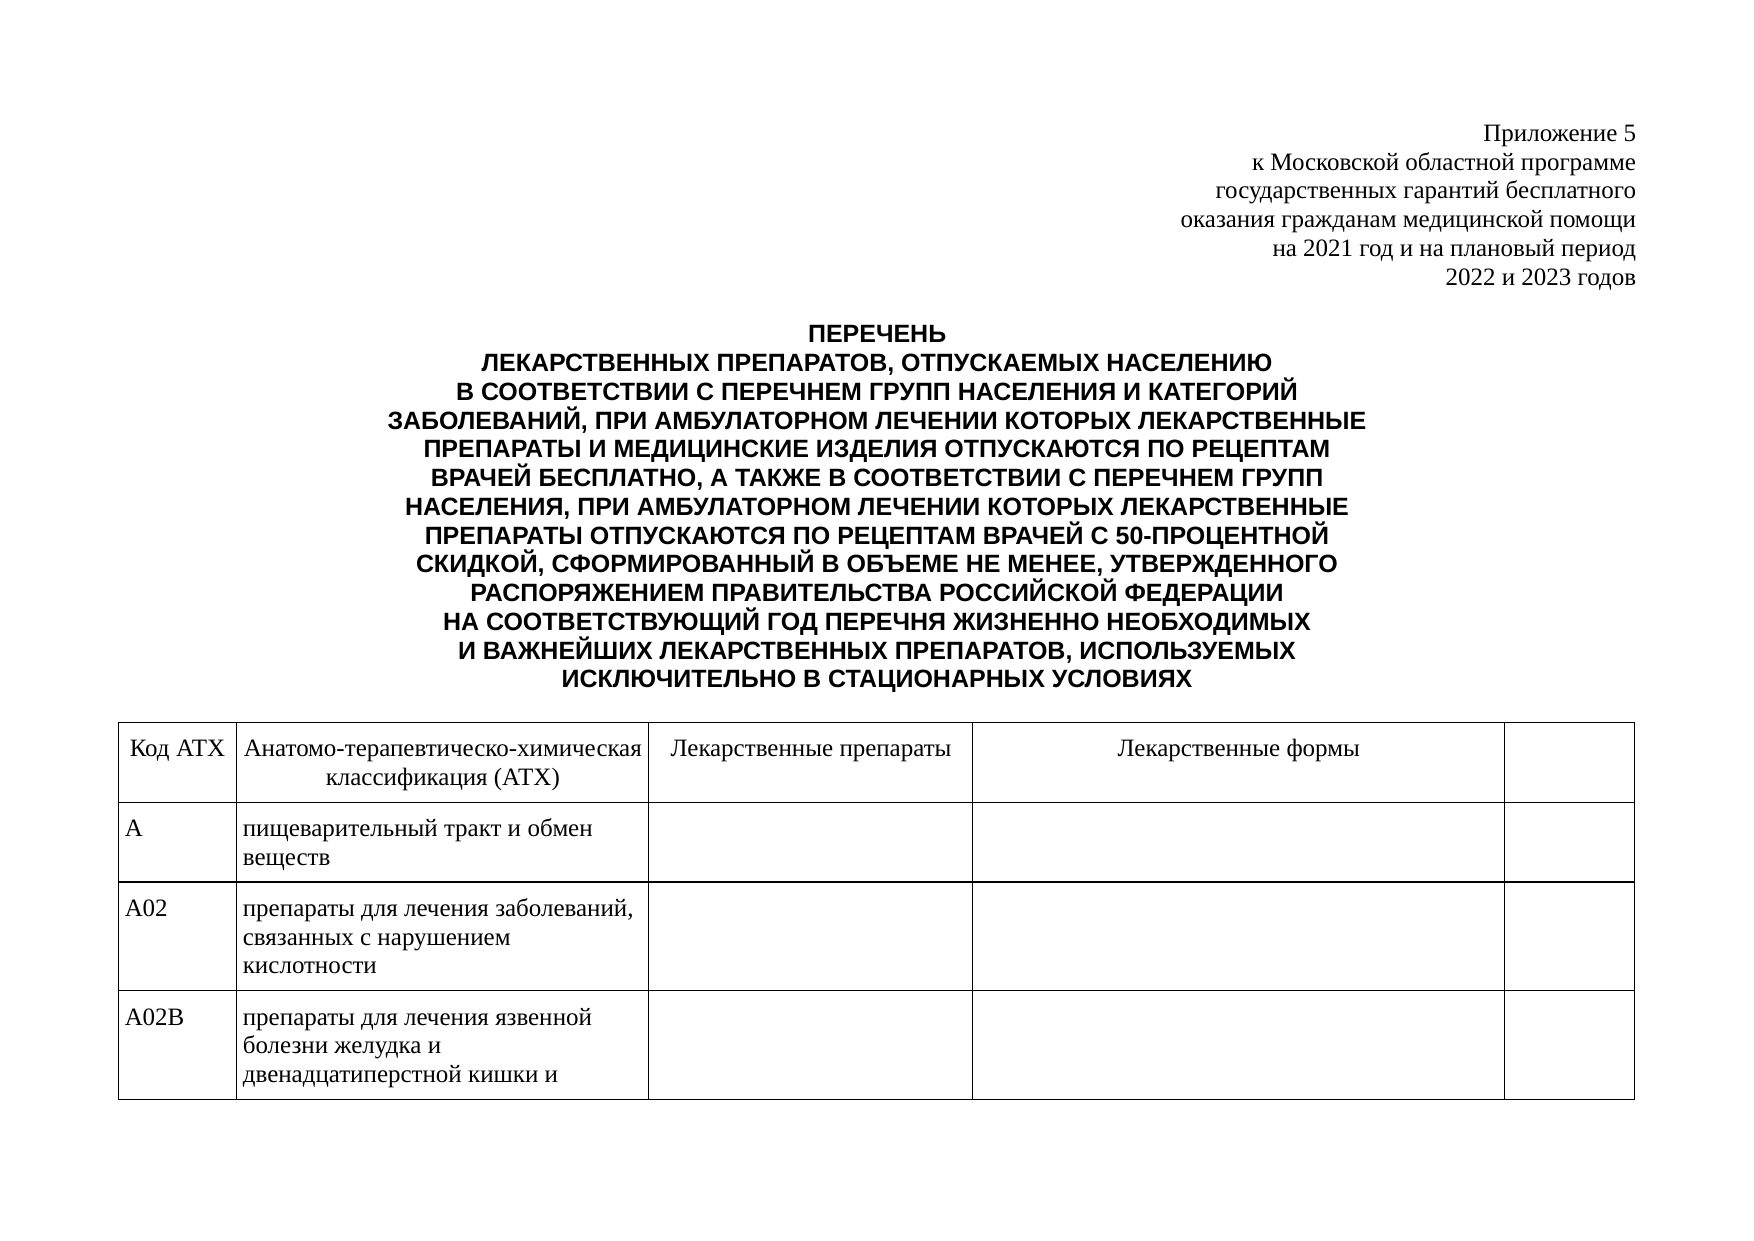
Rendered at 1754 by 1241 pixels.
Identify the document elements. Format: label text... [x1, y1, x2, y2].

title ВРАЧЕЙ БЕСПЛАТНО, А ТАКЖЕ В СООТВЕТСТВИИ С ПЕРЕЧНЕМ ГРУПП [118, 463, 1636, 492]
subtitle Приложение 5 [118, 118, 1636, 147]
table_cell [649, 883, 972, 990]
table_header [1505, 723, 1634, 802]
table_header Лекарственные формы [973, 723, 1504, 802]
text 2022 и 2023 годов [118, 262, 1636, 291]
text к Московской областной программе [118, 147, 1636, 176]
title В СООТВЕТСТВИИ С ПЕРЕЧНЕМ ГРУПП НАСЕЛЕНИЯ И КАТЕГОРИЙ [118, 377, 1636, 406]
table_cell [1505, 803, 1634, 881]
text государственных гарантий бесплатного [118, 176, 1636, 204]
title ЛЕКАРСТВЕННЫХ ПРЕПАРАТОВ, ОТПУСКАЕМЫХ НАСЕЛЕНИЮ [118, 348, 1636, 377]
title ПРЕПАРАТЫ ОТПУСКАЮТСЯ ПО РЕЦЕПТАМ ВРАЧЕЙ С 50-ПРОЦЕНТНОЙ [118, 521, 1636, 549]
table_cell A02 [119, 883, 236, 990]
title ПРЕПАРАТЫ И МЕДИЦИНСКИЕ ИЗДЕЛИЯ ОТПУСКАЮТСЯ ПО РЕЦЕПТАМ [118, 434, 1636, 463]
table_cell препараты для лечения заболеваний, связанных с нарушением кислотности [237, 883, 648, 990]
text оказания гражданам медицинской помощи [118, 204, 1636, 233]
table_cell [973, 991, 1504, 1098]
title РАСПОРЯЖЕНИЕМ ПРАВИТЕЛЬСТВА РОССИЙСКОЙ ФЕДЕРАЦИИ [118, 578, 1636, 607]
title СКИДКОЙ, СФОРМИРОВАННЫЙ В ОБЪЕМЕ НЕ МЕНЕЕ, УТВЕРЖДЕННОГО [118, 549, 1636, 578]
table_cell [973, 883, 1504, 990]
title И ВАЖНЕЙШИХ ЛЕКАРСТВЕННЫХ ПРЕПАРАТОВ, ИСПОЛЬЗУЕМЫХ [118, 636, 1636, 664]
table_cell A [119, 803, 236, 881]
text на 2021 год и на плановый период [118, 233, 1636, 262]
table_cell пищеварительный тракт и обмен веществ [237, 803, 648, 881]
table_cell [649, 991, 972, 1098]
table_header Код АТХ [119, 723, 236, 802]
table_header Анатомо-терапевтическо-химическая классификация (АТХ) [237, 723, 648, 802]
title ИСКЛЮЧИТЕЛЬНО В СТАЦИОНАРНЫХ УСЛОВИЯХ [118, 664, 1636, 693]
title НА СООТВЕТСТВУЮЩИЙ ГОД ПЕРЕЧНЯ ЖИЗНЕННО НЕОБХОДИМЫХ [118, 607, 1636, 636]
table_cell [973, 803, 1504, 881]
table_cell [649, 803, 972, 881]
table_cell [1505, 991, 1634, 1098]
table_header Лекарственные препараты [649, 723, 972, 802]
table_cell препараты для лечения язвенной болезни желудка и двенадцатиперстной кишки и [237, 991, 648, 1098]
title НАСЕЛЕНИЯ, ПРИ АМБУЛАТОРНОМ ЛЕЧЕНИИ КОТОРЫХ ЛЕКАРСТВЕННЫЕ [118, 492, 1636, 521]
title ЗАБОЛЕВАНИЙ, ПРИ АМБУЛАТОРНОМ ЛЕЧЕНИИ КОТОРЫХ ЛЕКАРСТВЕННЫЕ [118, 406, 1636, 434]
table_cell A02B [119, 991, 236, 1098]
table_cell [1505, 883, 1634, 990]
title ПЕРЕЧЕНЬ [118, 319, 1636, 348]
